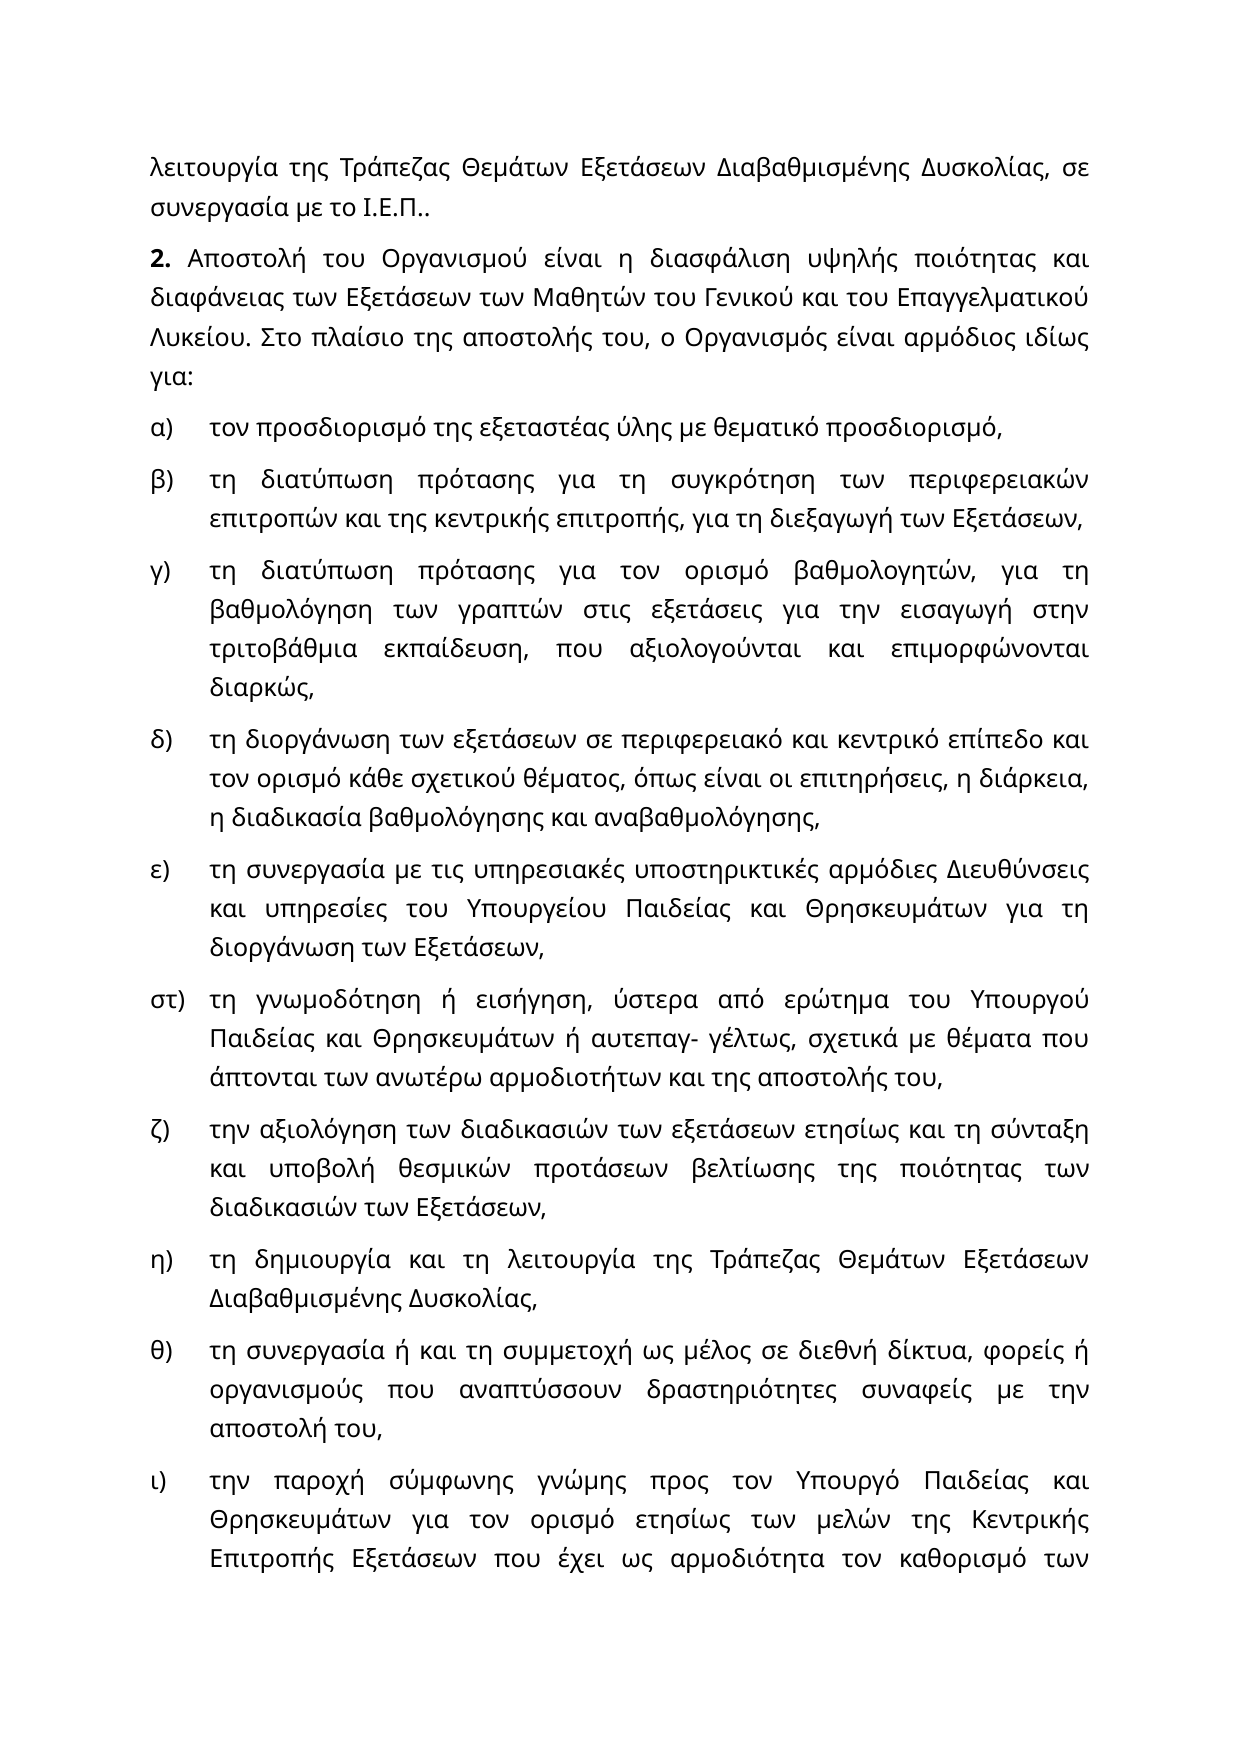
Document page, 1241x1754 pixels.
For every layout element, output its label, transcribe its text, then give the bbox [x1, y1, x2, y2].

list ι) την παροχή σύμφωνης γνώμης προς τον Υπουργό Παιδείας και Θρησκευμάτων για τον ορισμό ετησίως των μελών της Κεντρικής Επιτροπής Εξετάσεων που έχει ως αρμοδιότητα τον καθορισμό των [150, 1462, 1090, 1575]
list η) τη δημιουργία και τη λειτουργία της Τράπεζας Θεμάτων Εξετάσεων Διαβαθμισμένης Δυσκολίας, [150, 1242, 1090, 1315]
text λειτουργία της Τράπεζας Θεμάτων Εξετάσεων Διαβαθμισμένης Δυσκολίας, σε συνεργασία με το Ι.Ε.Π.. [150, 150, 1090, 223]
list δ) τη διοργάνωση των εξετάσεων σε περιφερειακό και κεντρικό επίπεδο και τον ορισμό κάθε σχετικού θέματος, όπως είναι οι επιτηρήσεις, η διάρκεια, η διαδικασία βαθμολόγησης και αναβαθμολόγησης, [150, 722, 1090, 834]
list θ) τη συνεργασία ή και τη συμμετοχή ως μέλος σε διεθνή δίκτυα, φορείς ή οργανισμούς που αναπτύσσουν δραστηριότητες συναφείς με την αποστολή του, [150, 1332, 1090, 1445]
list β) τη διατύπωση πρότασης για τη συγκρότηση των περιφερειακών επιτροπών και της κεντρικής επιτροπής, για τη διεξαγωγή των Εξετάσεων, [150, 462, 1090, 535]
list στ) τη γνωμοδότηση ή εισήγηση, ύστερα από ερώτημα του Υπουργού Παιδείας και Θρησκευμάτων ή αυτεπαγ- γέλτως, σχετικά με θέματα που άπτονται των ανωτέρω αρμοδιοτήτων και της αποστολής του, [150, 982, 1090, 1094]
text 2. Αποστολή του Οργανισμού είναι η διασφάλιση υψηλής ποιότητας και διαφάνειας των Εξετάσεων των Μαθητών του Γενικού και του Επαγγελματικού Λυκείου. Στο πλαίσιο της αποστολής του, ο Οργανισμός είναι αρμόδιος ιδίως για: [150, 241, 1090, 392]
list ζ) την αξιολόγηση των διαδικασιών των εξετάσεων ετησίως και τη σύνταξη και υποβολή θεσμικών προτάσεων βελτίωσης της ποιότητας των διαδικασιών των Εξετάσεων, [150, 1112, 1090, 1224]
list α) τον προσδιορισμό της εξεταστέας ύλης με θεματικό προσδιορισμό, [150, 410, 1090, 444]
list ε) τη συνεργασία με τις υπηρεσιακές υποστηρικτικές αρμόδιες Διευθύνσεις και υπηρεσίες του Υπουργείου Παιδείας και Θρησκευμάτων για τη διοργάνωση των Εξετάσεων, [150, 852, 1090, 964]
list γ) τη διατύπωση πρότασης για τον ορισμό βαθμολογητών, για τη βαθμολόγηση των γραπτών στις εξετάσεις για την εισαγωγή στην τριτοβάθμια εκπαίδευση, που αξιολογούνται και επιμορφώνονται διαρκώς, [150, 552, 1090, 704]
